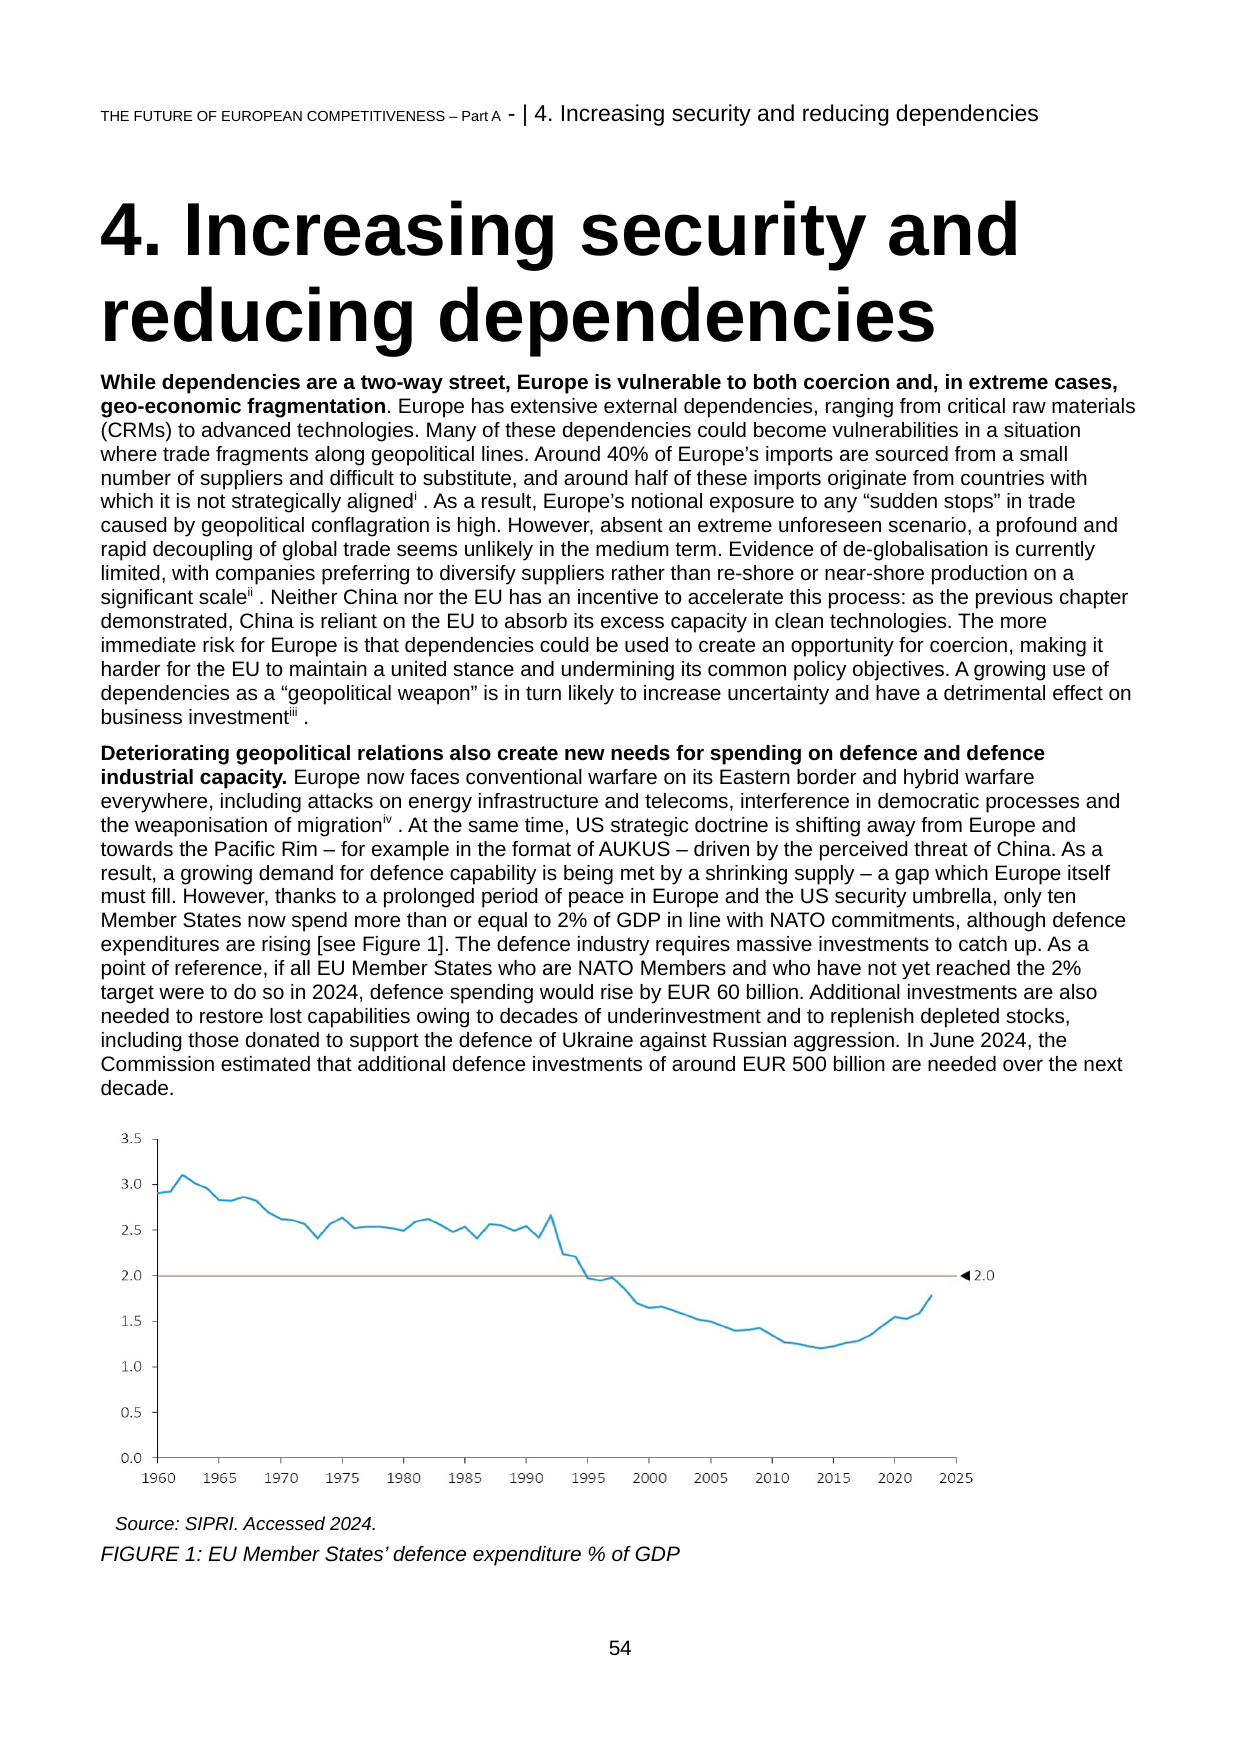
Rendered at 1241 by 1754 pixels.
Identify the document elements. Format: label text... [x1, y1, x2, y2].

picture [102, 1128, 1004, 1489]
text While dependencies are a two-way street, Europe is vulnerable to both coercion and, in extreme cases, geo-economic fragmentation. Europe has extensive external dependencies, ranging from critical raw materials (CRMs) to advanced technologies. Many of these dependencies could become vulnerabilities in a situation where trade fragments along geopolitical lines. Around 40% of Europe’s imports are sourced from a small number of suppliers and difficult to substitute, and around half of these imports originate from countries with which it is not strategically aligned . As a result, Europe’s notional exposure to any “sudden stops” in trade caused by geopolitical conflagration is high. However, absent an extreme unforeseen scenario, a profound and rapid decoupling of global trade seems unlikely in the medium term. Evidence of de-globalisation is currently limited, with companies preferring to diversify suppliers rather than re-shore or near-shore production on a significant scale . Neither China nor the EU has an incentive to accelerate this process: as the previous chapter demonstrated, China is reliant on the EU to absorb its excess capacity in clean technologies. The more immediate risk for Europe is that dependencies could be used to create an opportunity for coercion, making it harder for the EU to maintain a united stance and undermining its common policy objectives. A growing use of dependencies as a “geopolitical weapon” is in turn likely to increase uncertainty and have a detrimental effect on business investment . [100, 369, 1140, 729]
text Deteriorating geopolitical relations also create new needs for spending on defence and defence industrial capacity. Europe now faces conventional warfare on its Eastern border and hybrid warfare everywhere, including attacks on energy infrastructure and telecoms, interference in democratic processes and the weaponisation of migration . At the same time, US strategic doctrine is shifting away from Europe and towards the Pacific Rim – for example in the format of AUKUS – driven by the perceived threat of China. As a result, a growing demand for defence capability is being met by a shrinking supply – a gap which Europe itself must fill. However, thanks to a prolonged period of peace in Europe and the US security umbrella, only ten Member States now spend more than or equal to 2% of GDP in line with NATO commitments, although defence expenditures are rising [see Figure 1]. The defence industry requires massive investments to catch up. As a point of reference, if all EU Member States who are NATO Members and who have not yet reached the 2% target were to do so in 2024, defence spending would rise by EUR 60 billion. Additional investments are also needed to restore lost capabilities owing to decades of underinvestment and to replenish depleted stocks, including those donated to support the defence of Ukraine against Russian aggression. In June 2024, the Commission estimated that additional defence investments of around EUR 500 billion are needed over the next decade. [100, 741, 1140, 1100]
subtitle 4. Increasing security and reducing dependencies [100, 184, 1140, 357]
text FIGURE 1: EU Member States’ defence expenditure % of GDP [100, 1141, 1004, 1566]
